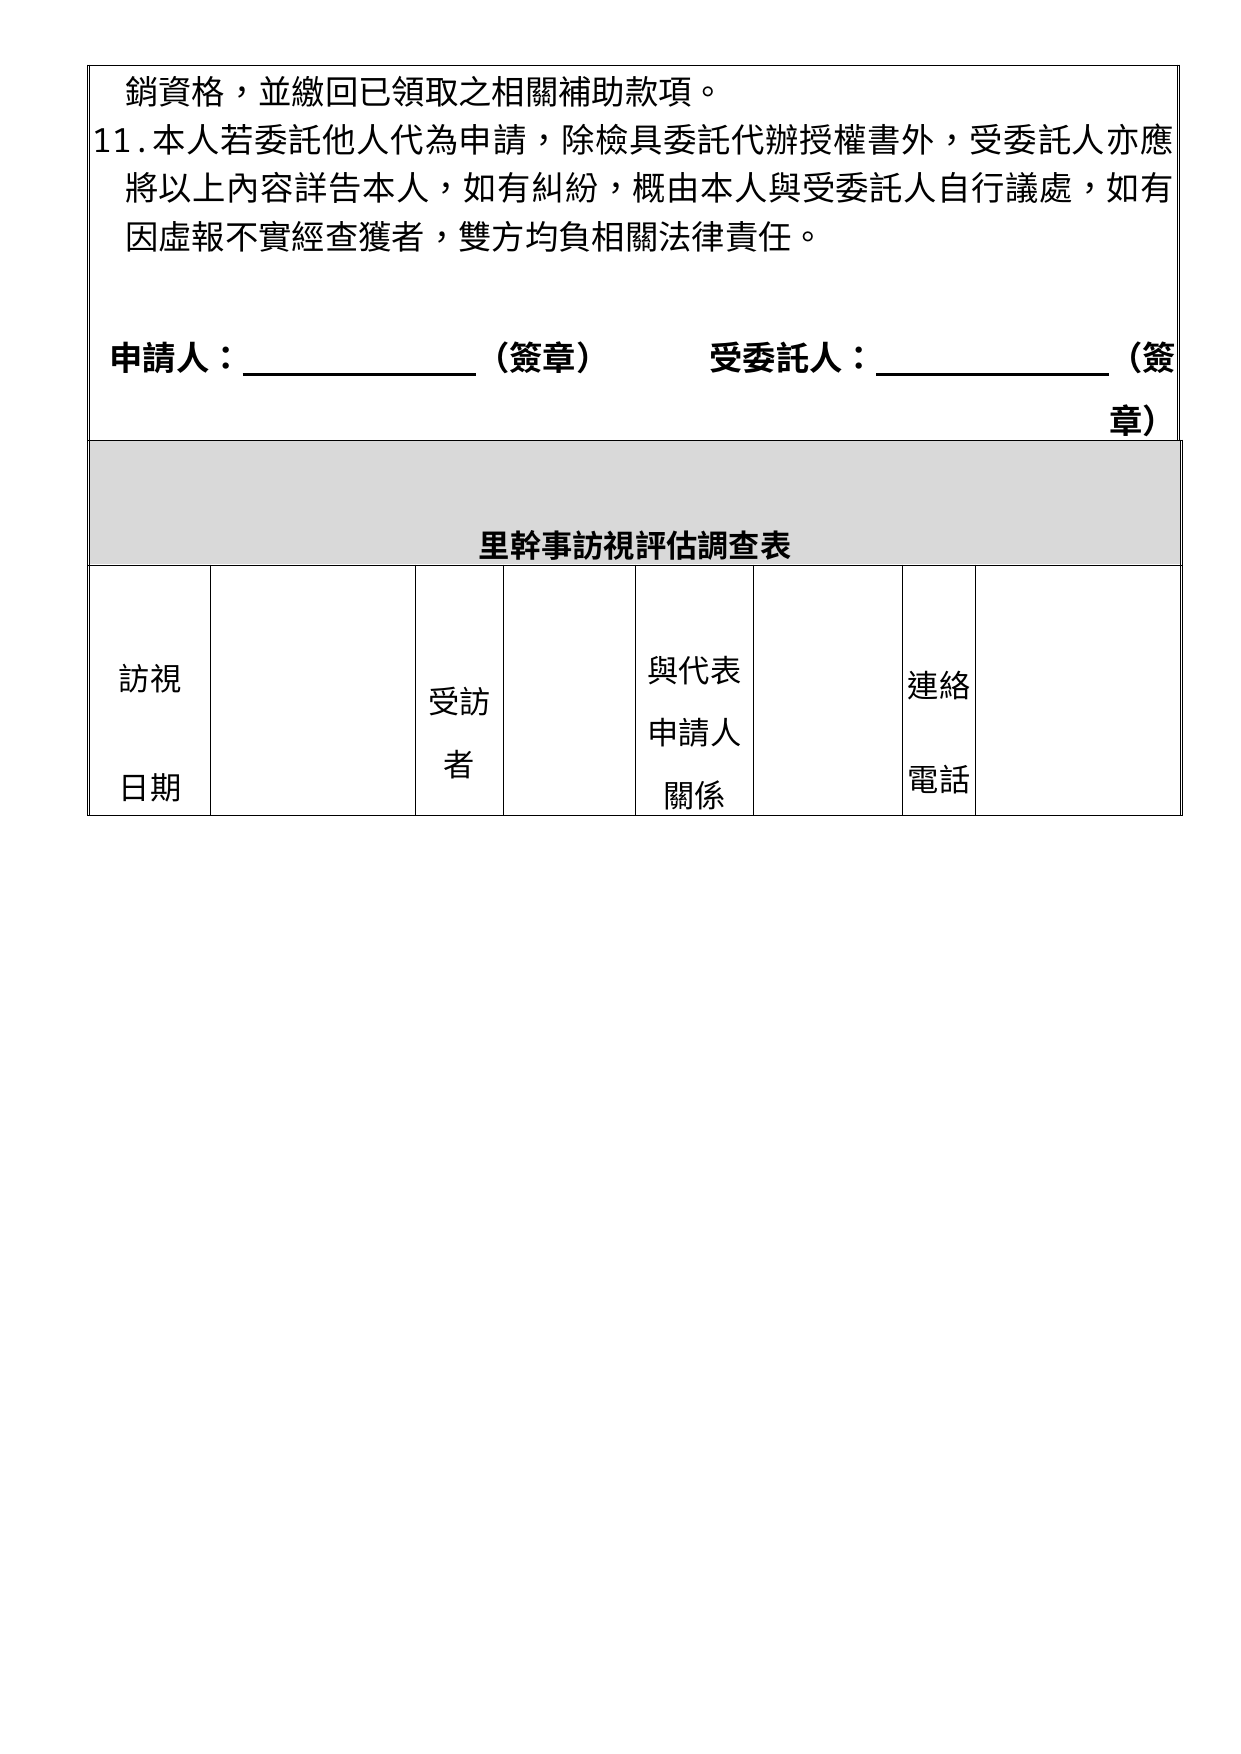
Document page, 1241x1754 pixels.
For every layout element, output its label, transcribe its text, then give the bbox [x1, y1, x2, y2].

table_cell [976, 566, 1180, 814]
table_cell 訪視 日期 [90, 566, 210, 814]
table_cell [754, 566, 902, 814]
table_cell 受訪者 [416, 566, 503, 814]
table_cell 連絡 電話 [903, 566, 975, 814]
table_cell 銷資格，並繳回已領取之相關補助款項。 11.本人若委託他人代為申請，除檢具委託代辦授權書外，受委託人亦應將以上內容詳告本人，如有糾紛，概由本人與受委託人自行議處，如有因虛報不實經查獲者，雙方均負相關法律責任。 申請人： （簽章） 受委託人： （簽章） [90, 66, 1177, 439]
table_cell 與代表申請人關係 [636, 566, 753, 814]
table_cell [211, 566, 415, 814]
table_cell [504, 566, 635, 814]
table_cell 里幹事訪視評估調查表 [90, 441, 1180, 564]
